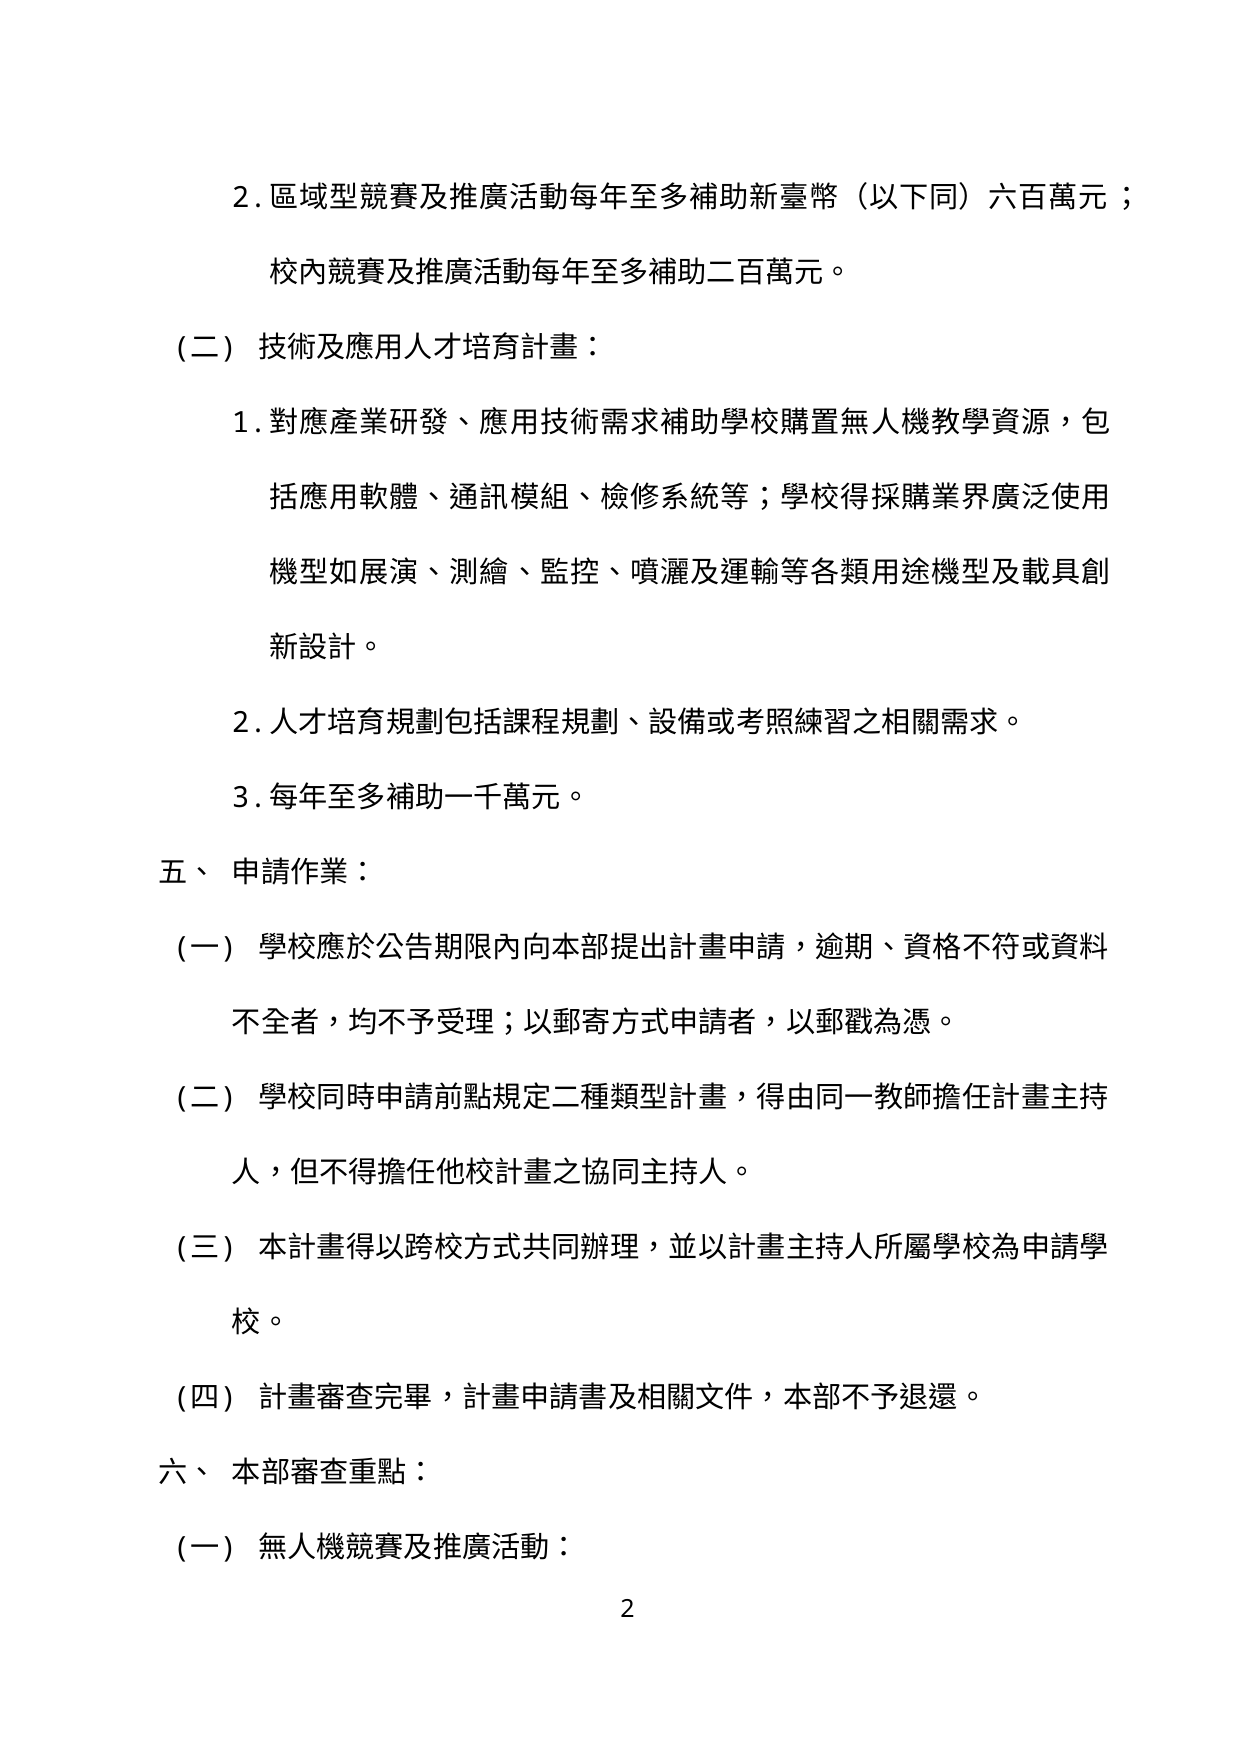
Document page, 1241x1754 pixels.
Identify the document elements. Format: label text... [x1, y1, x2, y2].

list 對應產業研發、應用技術需求補助學校購置無人機教學資源，包括應用軟體、通訊模組、檢修系統等；學校得採購業界廣泛使用機型如展演、測繪、監控、噴灑及運輸等各類用途機型及載具創新設計。 [232, 382, 1112, 682]
list 每年至多補助一千萬元。 [232, 757, 1112, 832]
list 學校應於公告期限內向本部提出計畫申請，逾期、資格不符或資料不全者，均不予受理；以郵寄方式申請者，以郵戳為憑。 [173, 907, 1112, 1057]
list 區域型競賽及推廣活動每年至多補助新臺幣（以下同）六百萬元；校內競賽及推廣活動每年至多補助二百萬元。 [232, 157, 1112, 307]
list 計畫審查完畢，計畫申請書及相關文件，本部不予退還。 [173, 1357, 1112, 1432]
list 人才培育規劃包括課程規劃、設備或考照練習之相關需求。 [232, 682, 1112, 757]
list 技術及應用人才培育計畫： [173, 307, 1112, 382]
list 學校同時申請前點規定二種類型計畫，得由同一教師擔任計畫主持人，但不得擔任他校計畫之協同主持人。 [173, 1057, 1112, 1207]
list 本計畫得以跨校方式共同辦理，並以計畫主持人所屬學校為申請學校。 [173, 1207, 1112, 1357]
list 申請作業： [158, 832, 1112, 907]
list 本部審查重點： [158, 1432, 1112, 1507]
list 無人機競賽及推廣活動： [173, 1507, 1112, 1582]
